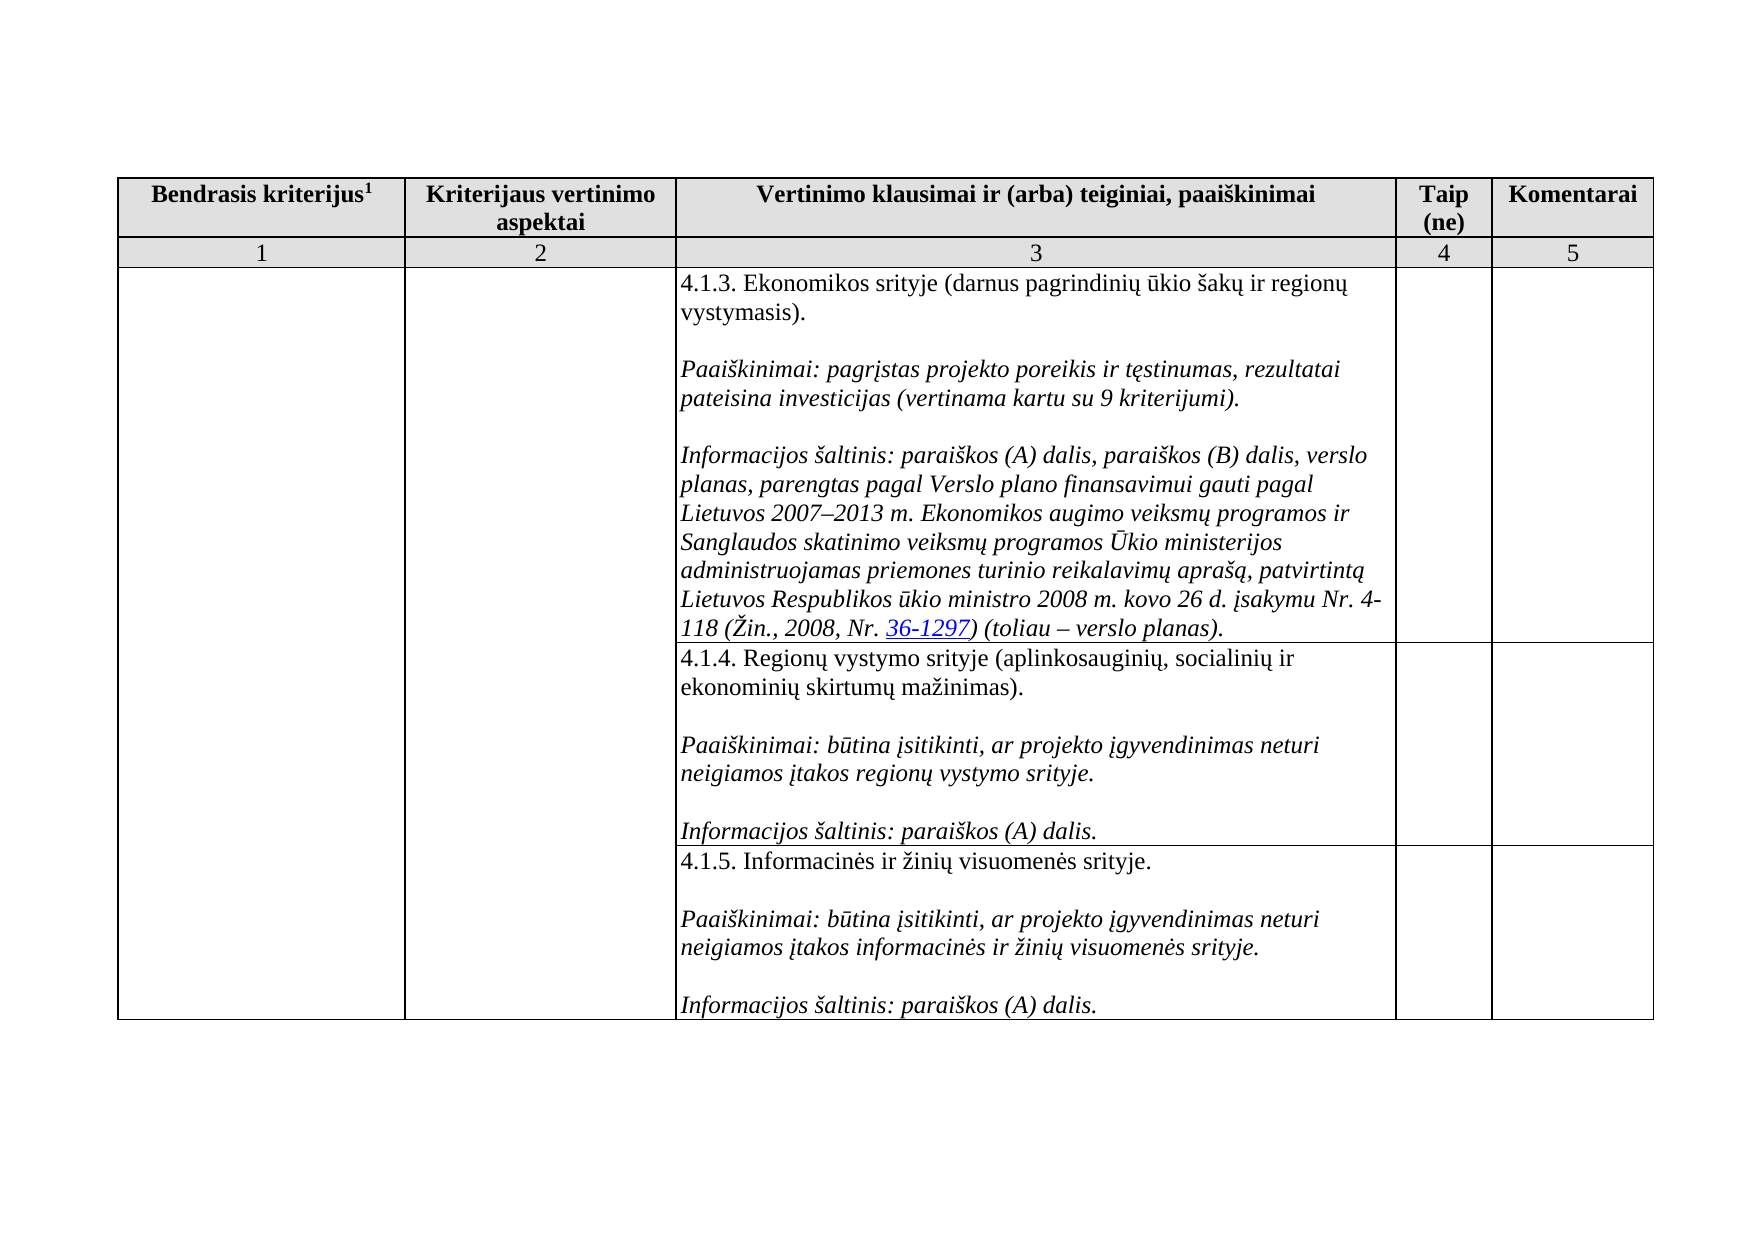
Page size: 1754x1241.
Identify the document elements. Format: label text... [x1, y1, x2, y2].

table_cell [1493, 268, 1653, 642]
table_cell [1397, 268, 1491, 642]
table_cell [406, 268, 675, 1019]
table_header Bendrasis kriterijus1 [119, 179, 404, 236]
table_header Vertinimo klausimai ir (arba) teiginiai, paaiškinimai [677, 179, 1395, 236]
table_cell [1397, 643, 1491, 845]
table_cell 3 [677, 238, 1395, 267]
table_cell 4.1.4. Regionų vystymo srityje (aplinkosauginių, socialinių ir ekonominių skirtumų mažinimas). Paaiškinimai: būtina įsitikinti, ar projekto įgyvendinimas neturi neigiamos įtakos regionų vystymo srityje. Informacijos šaltinis: paraiškos (A) dalis. [677, 643, 1395, 845]
table_cell 1 [119, 238, 404, 267]
table_cell [119, 268, 404, 1019]
table_cell 4.1.5. Informacinės ir žinių visuomenės srityje. Paaiškinimai: būtina įsitikinti, ar projekto įgyvendinimas neturi neigiamos įtakos informacinės ir žinių visuomenės srityje. Informacijos šaltinis: paraiškos (A) dalis. [677, 846, 1395, 1019]
table_cell 4.1.3. Ekonomikos srityje (darnus pagrindinių ūkio šakų ir regionų vystymasis). Paaiškinimai: pagrįstas projekto poreikis ir tęstinumas, rezultatai pateisina investicijas (vertinama kartu su 9 kriterijumi). Informacijos šaltinis: paraiškos (A) dalis, paraiškos (B) dalis, verslo planas, parengtas pagal Verslo plano finansavimui gauti pagal Lietuvos 2007–2013 m. Ekonomikos augimo veiksmų programos ir Sanglaudos skatinimo veiksmų programos Ūkio ministerijos administruojamas priemones turinio reikalavimų aprašą, patvirtintą Lietuvos Respublikos ūkio ministro 2008 m. kovo 26 d. įsakymu Nr. 4-118 (Žin., 2008, Nr. 36-1297) (toliau – verslo planas). [677, 268, 1395, 642]
table_cell 4 [1397, 238, 1491, 267]
table_header Kriterijaus vertinimo aspektai [406, 179, 675, 236]
table_cell 2 [406, 238, 675, 267]
table_cell [1493, 846, 1653, 1019]
table_cell [1397, 846, 1491, 1019]
table_cell 5 [1493, 238, 1653, 267]
table_header Komentarai [1493, 179, 1653, 236]
table_header Taip (ne) [1397, 179, 1491, 236]
table_cell [1493, 643, 1653, 845]
